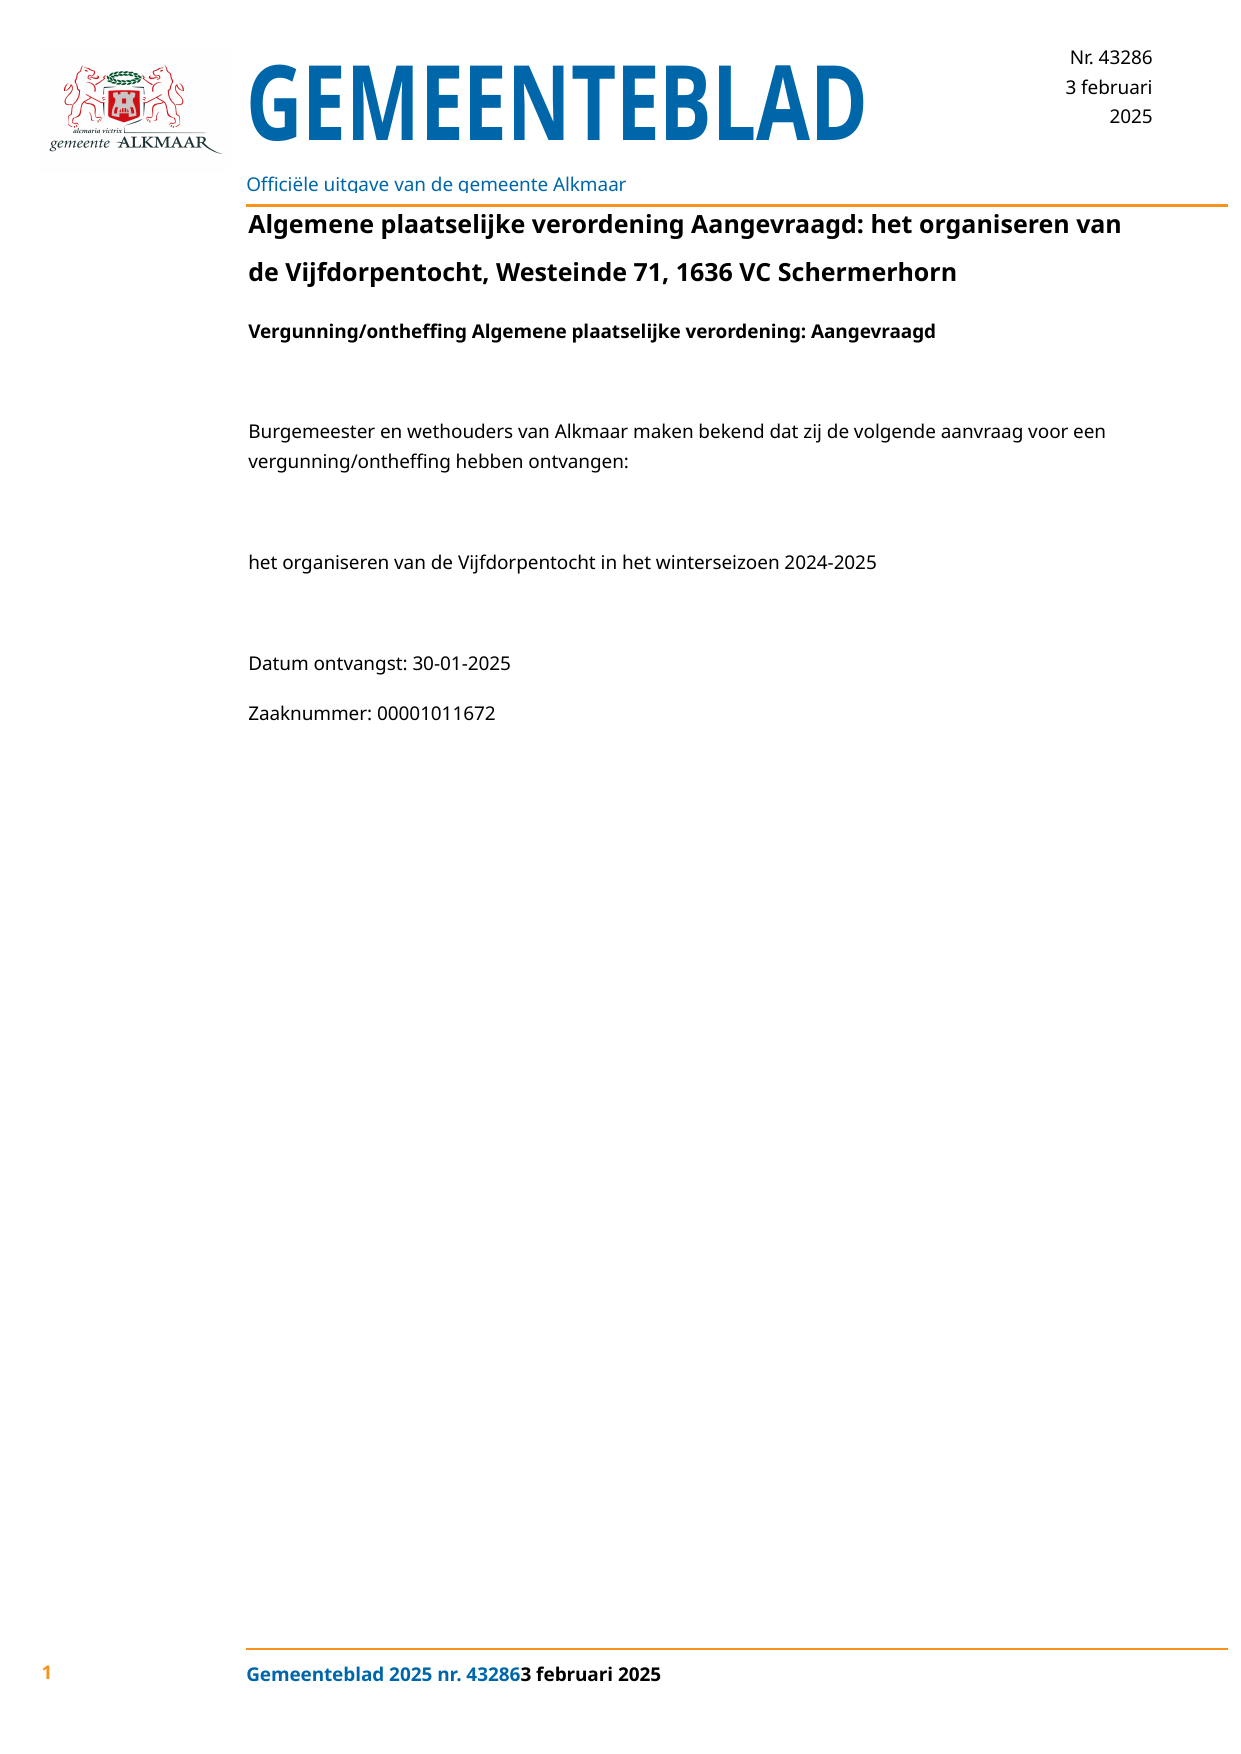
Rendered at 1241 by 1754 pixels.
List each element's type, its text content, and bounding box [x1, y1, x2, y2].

text Burgemeester en wethouders van Alkmaar maken bekend dat zij de volgende aanvraag voor een vergunning/ontheffing hebben ontvangen: [248, 419, 1152, 474]
text Zaaknummer: 00001011672 [248, 700, 1152, 726]
text Datum ontvangst: 30-01-2025 [248, 650, 1152, 676]
picture [41, 47, 231, 172]
text Algemene plaatselijke verordening Aangevraagd: het organiseren van de Vijfdorpentocht, Westeinde 71, 1636 VC Schermerhorn [248, 207, 1152, 288]
text Vergunning/ontheffing Algemene plaatselijke verordening: Aangevraagd [248, 318, 1152, 344]
text het organiseren van de Vijfdorpentocht in het winterseizoen 2024-2025 [248, 549, 1152, 575]
